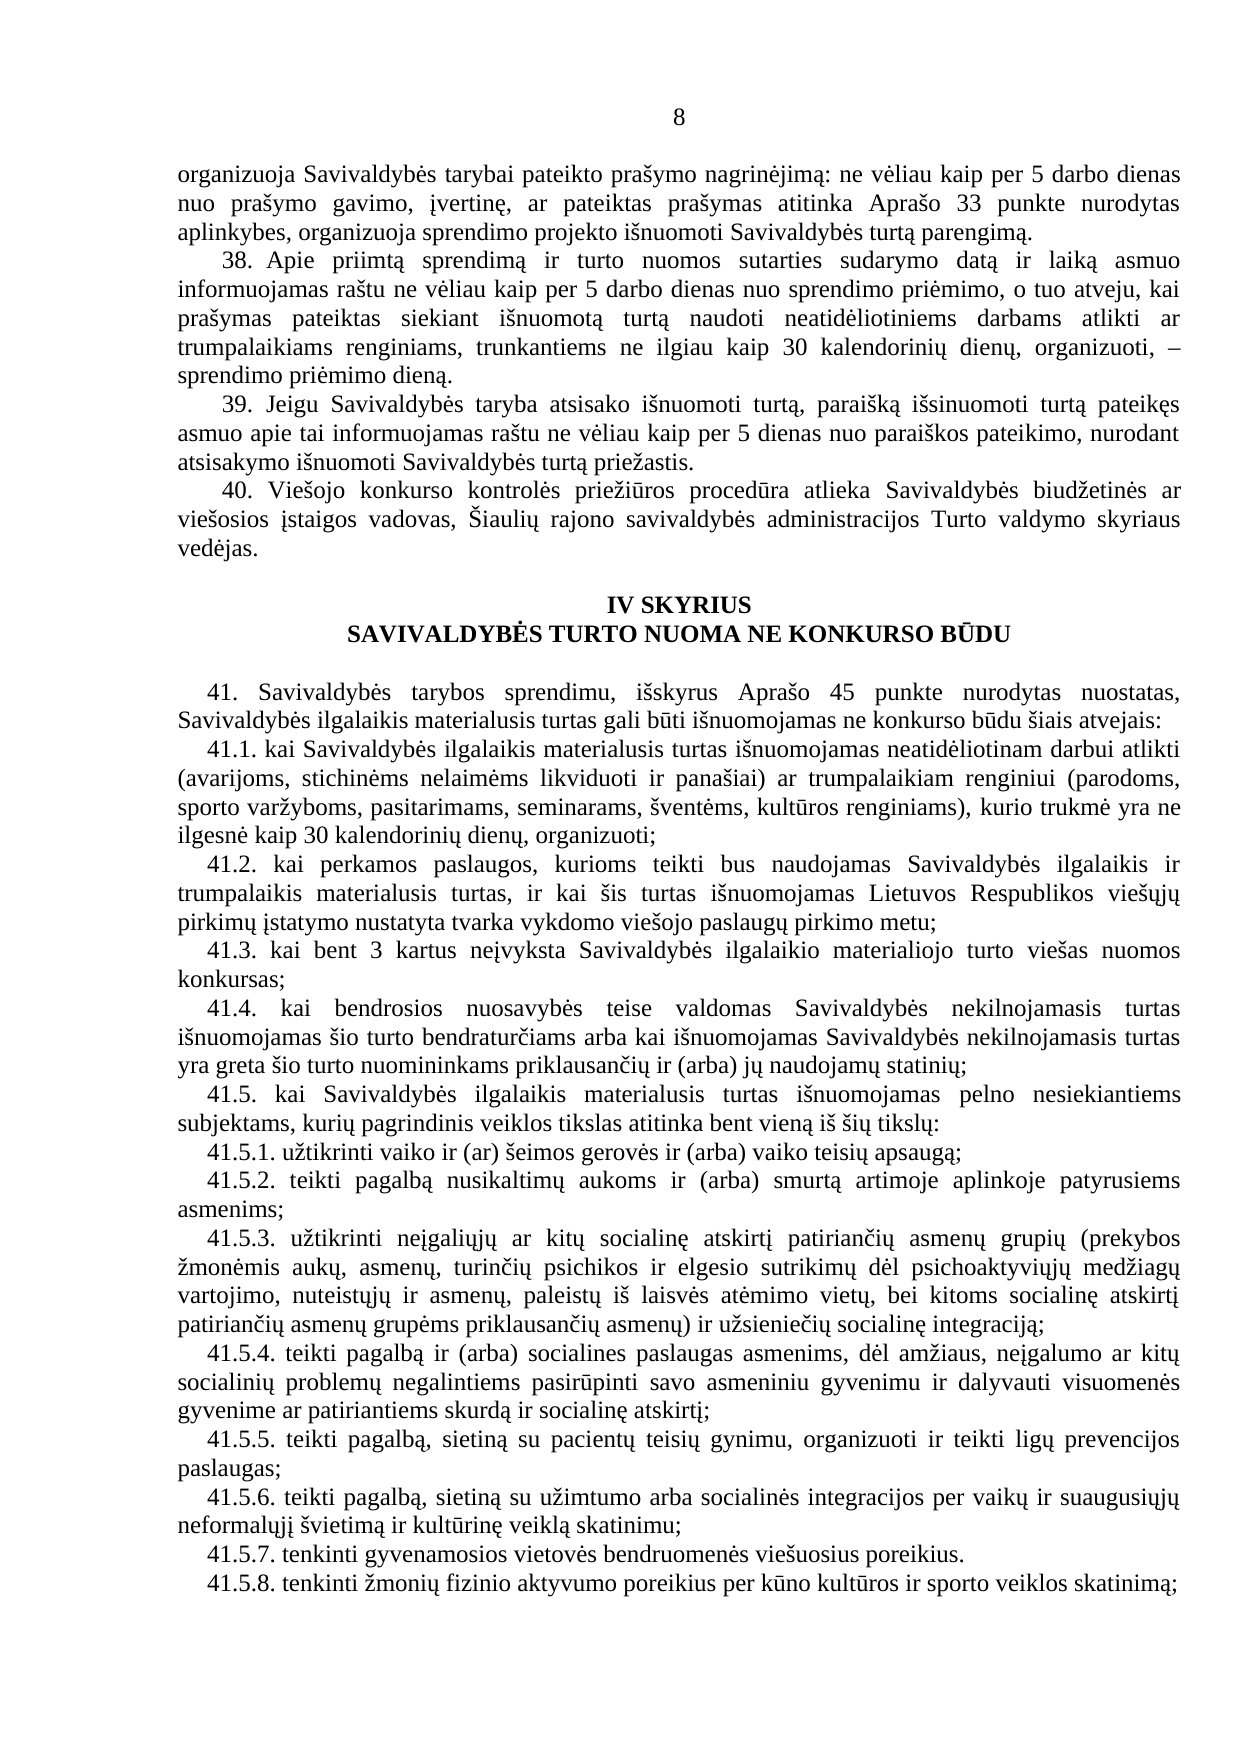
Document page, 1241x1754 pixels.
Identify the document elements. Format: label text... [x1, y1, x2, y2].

text 41.5.1. užtikrinti vaiko ir (ar) šeimos gerovės ir (arba) vaiko teisių apsaugą; [177, 1137, 1181, 1165]
text 41.1. kai Savivaldybės ilgalaikis materialusis turtas išnuomojamas neatidėliotinam darbui atlikti (avarijoms, stichinėms nelaimėms likviduoti ir panašiai) ar trumpalaikiam renginiui (parodoms, sporto varžyboms, pasitarimams, seminarams, šventėms, kultūros renginiams), kurio trukmė yra ne ilgesnė kaip 30 kalendorinių dienų, organizuoti; [177, 734, 1181, 849]
text SAVIVALDYBĖS TURTO NUOMA NE KONKURSO BŪDU [177, 619, 1181, 648]
text IV SKYRIUS [177, 590, 1181, 619]
text 41.3. kai bent 3 kartus neįvyksta Savivaldybės ilgalaikio materialiojo turto viešas nuomos konkursas; [177, 935, 1181, 993]
text 41.5.7. tenkinti gyvenamosios vietovės bendruomenės viešuosius poreikius. [177, 1539, 1181, 1568]
text 39. Jeigu Savivaldybės taryba atsisako išnuomoti turtą, paraišką išsinuomoti turtą pateikęs asmuo apie tai informuojamas raštu ne vėliau kaip per 5 dienas nuo paraiškos pateikimo, nurodant atsisakymo išnuomoti Savivaldybės turtą priežastis. [177, 389, 1181, 475]
text 40. Viešojo konkurso kontrolės priežiūros procedūra atlieka Savivaldybės biudžetinės ar viešosios įstaigos vadovas, Šiaulių rajono savivaldybės administracijos Turto valdymo skyriaus vedėjas. [177, 475, 1181, 562]
text 41.2. kai perkamos paslaugos, kurioms teikti bus naudojamas Savivaldybės ilgalaikis ir trumpalaikis materialusis turtas, ir kai šis turtas išnuomojamas Lietuvos Respublikos viešųjų pirkimų įstatymo nustatyta tvarka vykdomo viešojo paslaugų pirkimo metu; [177, 849, 1181, 935]
text 41.5.8. tenkinti žmonių fizinio aktyvumo poreikius per kūno kultūros ir sporto veiklos skatinimą; [177, 1568, 1181, 1597]
text 41.5.2. teikti pagalbą nusikaltimų aukoms ir (arba) smurtą artimoje aplinkoje patyrusiems asmenims; [177, 1165, 1181, 1223]
text 41.5.6. teikti pagalbą, sietiną su užimtumo arba socialinės integracijos per vaikų ir suaugusiųjų neformalųjį švietimą ir kultūrinę veiklą skatinimu; [177, 1482, 1181, 1539]
text 41.5.3. užtikrinti neįgaliųjų ar kitų socialinę atskirtį patiriančių asmenų grupių (prekybos žmonėmis aukų, asmenų, turinčių psichikos ir elgesio sutrikimų dėl psichoaktyviųjų medžiagų vartojimo, nuteistųjų ir asmenų, paleistų iš laisvės atėmimo vietų, bei kitoms socialinę atskirtį patiriančių asmenų grupėms priklausančių asmenų) ir užsieniečių socialinę integraciją; [177, 1223, 1181, 1338]
text 41.5.5. teikti pagalbą, sietiną su pacientų teisių gynimu, organizuoti ir teikti ligų prevencijos paslaugas; [177, 1424, 1181, 1482]
text 41.5. kai Savivaldybės ilgalaikis materialusis turtas išnuomojamas pelno nesiekiantiems subjektams, kurių pagrindinis veiklos tikslas atitinka bent vieną iš šių tikslų: [177, 1079, 1181, 1137]
text 38. Apie priimtą sprendimą ir turto nuomos sutarties sudarymo datą ir laiką asmuo informuojamas raštu ne vėliau kaip per 5 darbo dienas nuo sprendimo priėmimo, o tuo atveju, kai prašymas pateiktas siekiant išnuomotą turtą naudoti neatidėliotiniems darbams atlikti ar trumpalaikiams renginiams, trunkantiems ne ilgiau kaip 30 kalendorinių dienų, organizuoti, – sprendimo priėmimo dieną. [177, 245, 1181, 389]
text 41.4. kai bendrosios nuosavybės teise valdomas Savivaldybės nekilnojamasis turtas išnuomojamas šio turto bendraturčiams arba kai išnuomojamas Savivaldybės nekilnojamasis turtas yra greta šio turto nuomininkams priklausančių ir (arba) jų naudojamų statinių; [177, 993, 1181, 1079]
text 41. Savivaldybės tarybos sprendimu, išskyrus Aprašo 45 punkte nurodytas nuostatas, Savivaldybės ilgalaikis materialusis turtas gali būti išnuomojamas ne konkurso būdu šiais atvejais: [177, 677, 1181, 734]
text 41.5.4. teikti pagalbą ir (arba) socialines paslaugas asmenims, dėl amžiaus, neįgalumo ar kitų socialinių problemų negalintiems pasirūpinti savo asmeniniu gyvenimu ir dalyvauti visuomenės gyvenime ar patiriantiems skurdą ir socialinę atskirtį; [177, 1338, 1181, 1424]
text organizuoja Savivaldybės tarybai pateikto prašymo nagrinėjimą: ne vėliau kaip per 5 darbo dienas nuo prašymo gavimo, įvertinę, ar pateiktas prašymas atitinka Aprašo 33 punkte nurodytas aplinkybes, organizuoja sprendimo projekto išnuomoti Savivaldybės turtą parengimą. [177, 159, 1181, 245]
